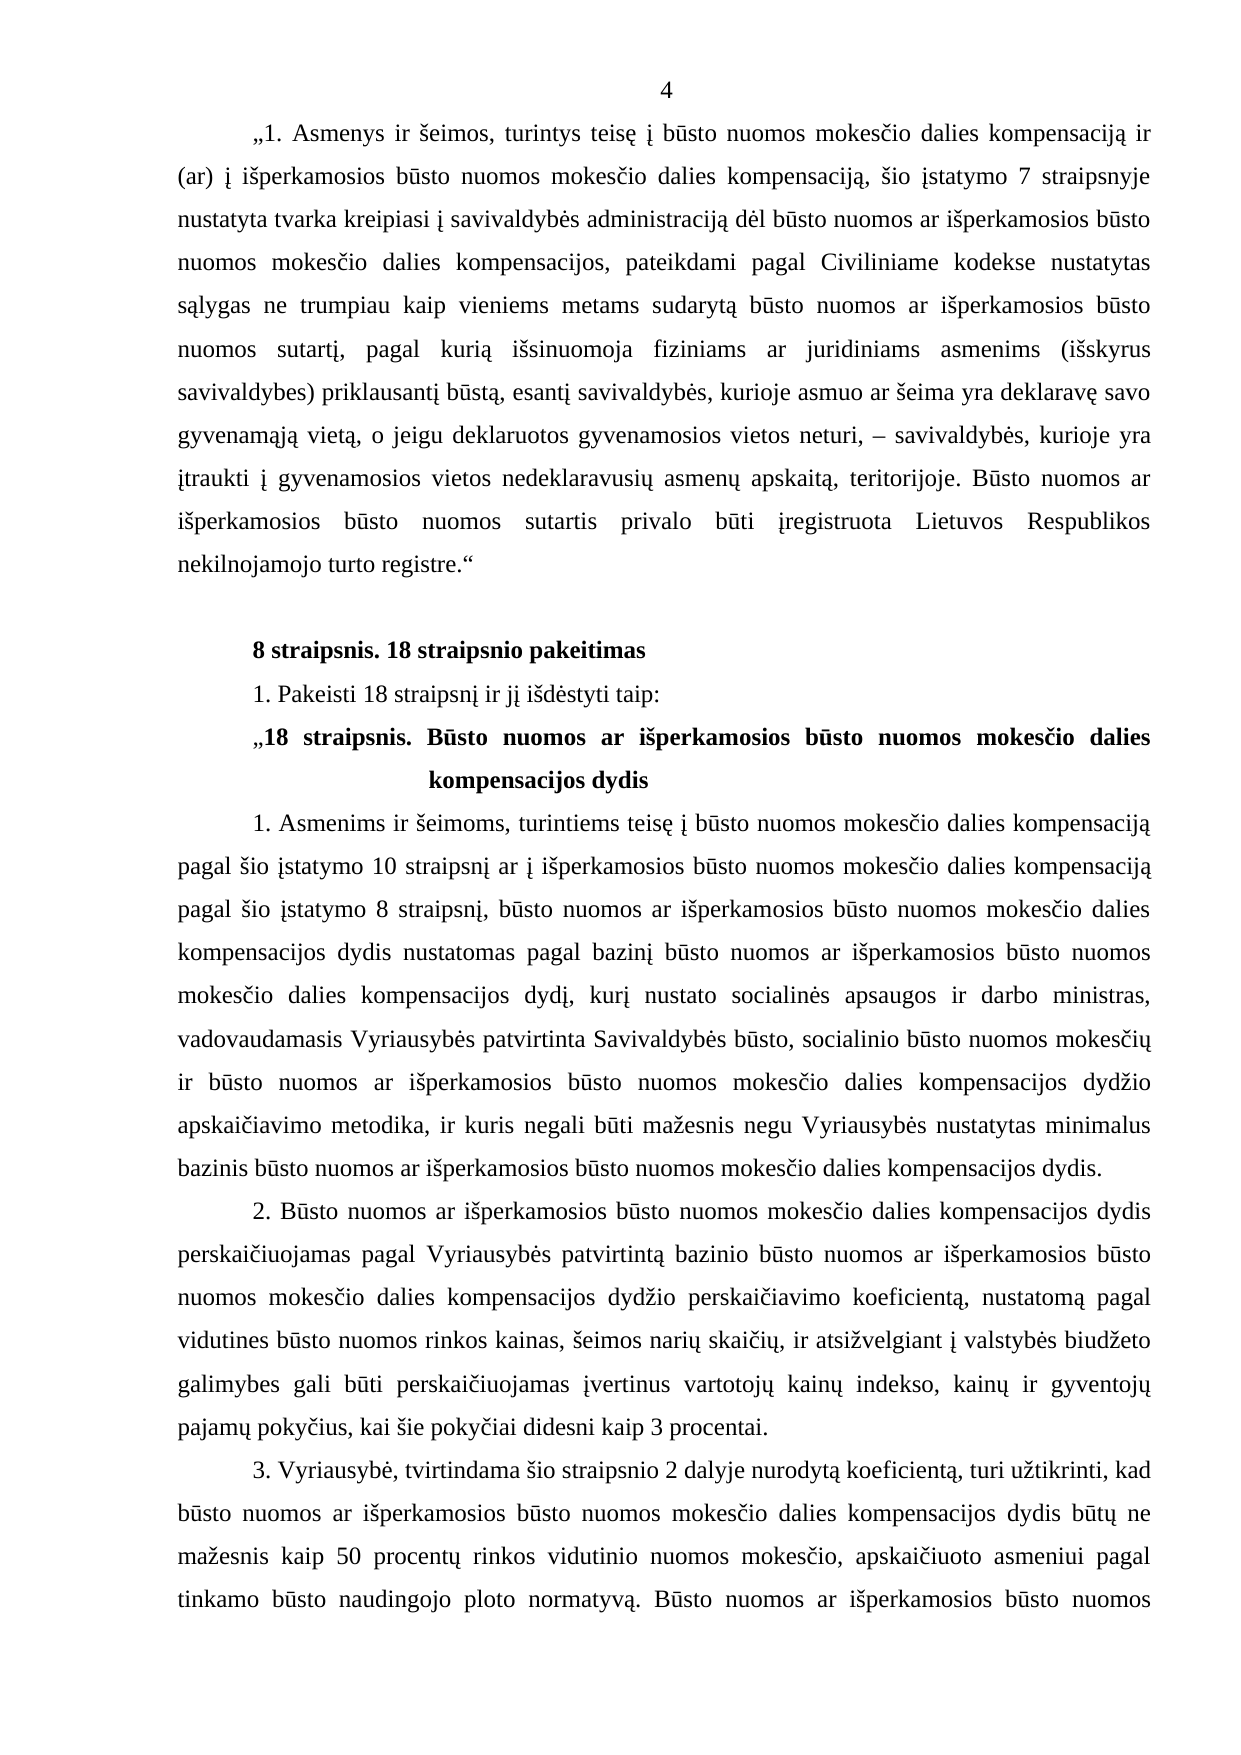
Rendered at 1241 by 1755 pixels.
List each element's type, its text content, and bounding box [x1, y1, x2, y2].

text 1. Asmenims ir šeimoms, turintiems teisę į būsto nuomos mokesčio dalies kompensaciją pagal šio įstatymo 10 straipsnį ar į išperkamosios būsto nuomos mokesčio dalies kompensaciją pagal šio įstatymo 8 straipsnį, būsto nuomos ar išperkamosios būsto nuomos mokesčio dalies kompensacijos dydis nustatomas pagal bazinį būsto nuomos ar išperkamosios būsto nuomos mokesčio dalies kompensacijos dydį, kurį nustato socialinės apsaugos ir darbo ministras, vadovaudamasis Vyriausybės patvirtinta Savivaldybės būsto, socialinio būsto nuomos mokesčių ir būsto nuomos ar išperkamosios būsto nuomos mokesčio dalies kompensacijos dydžio apskaičiavimo metodika, ir kuris negali būti mažesnis negu Vyriausybės nustatytas minimalus bazinis būsto nuomos ar išperkamosios būsto nuomos mokesčio dalies kompensacijos dydis. [177, 808, 1152, 1182]
text „18 straipsnis. Būsto nuomos ar išperkamosios būsto nuomos mokesčio dalies kompensacijos dydis [252, 722, 1152, 794]
text 8 straipsnis. 18 straipsnio pakeitimas [177, 636, 1152, 664]
text „1. Asmenys ir šeimos, turintys teisę į būsto nuomos mokesčio dalies kompensaciją ir (ar) į išperkamosios būsto nuomos mokesčio dalies kompensaciją, šio įstatymo 7 straipsnyje nustatyta tvarka kreipiasi į savivaldybės administraciją dėl būsto nuomos ar išperkamosios būsto nuomos mokesčio dalies kompensacijos, pateikdami pagal Civiliniame kodekse nustatytas sąlygas ne trumpiau kaip vieniems metams sudarytą būsto nuomos ar išperkamosios būsto nuomos sutartį, pagal kurią išsinuomoja fiziniams ar juridiniams asmenims (išskyrus savivaldybes) priklausantį būstą, esantį savivaldybės, kurioje asmuo ar šeima yra deklaravę savo gyvenamąją vietą, o jeigu deklaruotos gyvenamosios vietos neturi, – savivaldybės, kurioje yra įtraukti į gyvenamosios vietos nedeklaravusių asmenų apskaitą, teritorijoje. Būsto nuomos ar išperkamosios būsto nuomos sutartis privalo būti įregistruota Lietuvos Respublikos nekilnojamojo turto registre.“ [177, 118, 1152, 578]
text 2. Būsto nuomos ar išperkamosios būsto nuomos mokesčio dalies kompensacijos dydis perskaičiuojamas pagal Vyriausybės patvirtintą bazinio būsto nuomos ar išperkamosios būsto nuomos mokesčio dalies kompensacijos dydžio perskaičiavimo koeficientą, nustatomą pagal vidutines būsto nuomos rinkos kainas, šeimos narių skaičių, ir atsižvelgiant į valstybės biudžeto galimybes gali būti perskaičiuojamas įvertinus vartotojų kainų indekso, kainų ir gyventojų pajamų pokyčius, kai šie pokyčiai didesni kaip 3 procentai. [177, 1196, 1152, 1441]
text 1. Pakeisti 18 straipsnį ir jį išdėstyti taip: [177, 679, 1152, 707]
text 3. Vyriausybė, tvirtindama šio straipsnio 2 dalyje nurodytą koeficientą, turi užtikrinti, kad būsto nuomos ar išperkamosios būsto nuomos mokesčio dalies kompensacijos dydis būtų ne mažesnis kaip 50 procentų rinkos vidutinio nuomos mokesčio, apskaičiuoto asmeniui pagal tinkamo būsto naudingojo ploto normatyvą. Būsto nuomos ar išperkamosios būsto nuomos [177, 1455, 1152, 1613]
